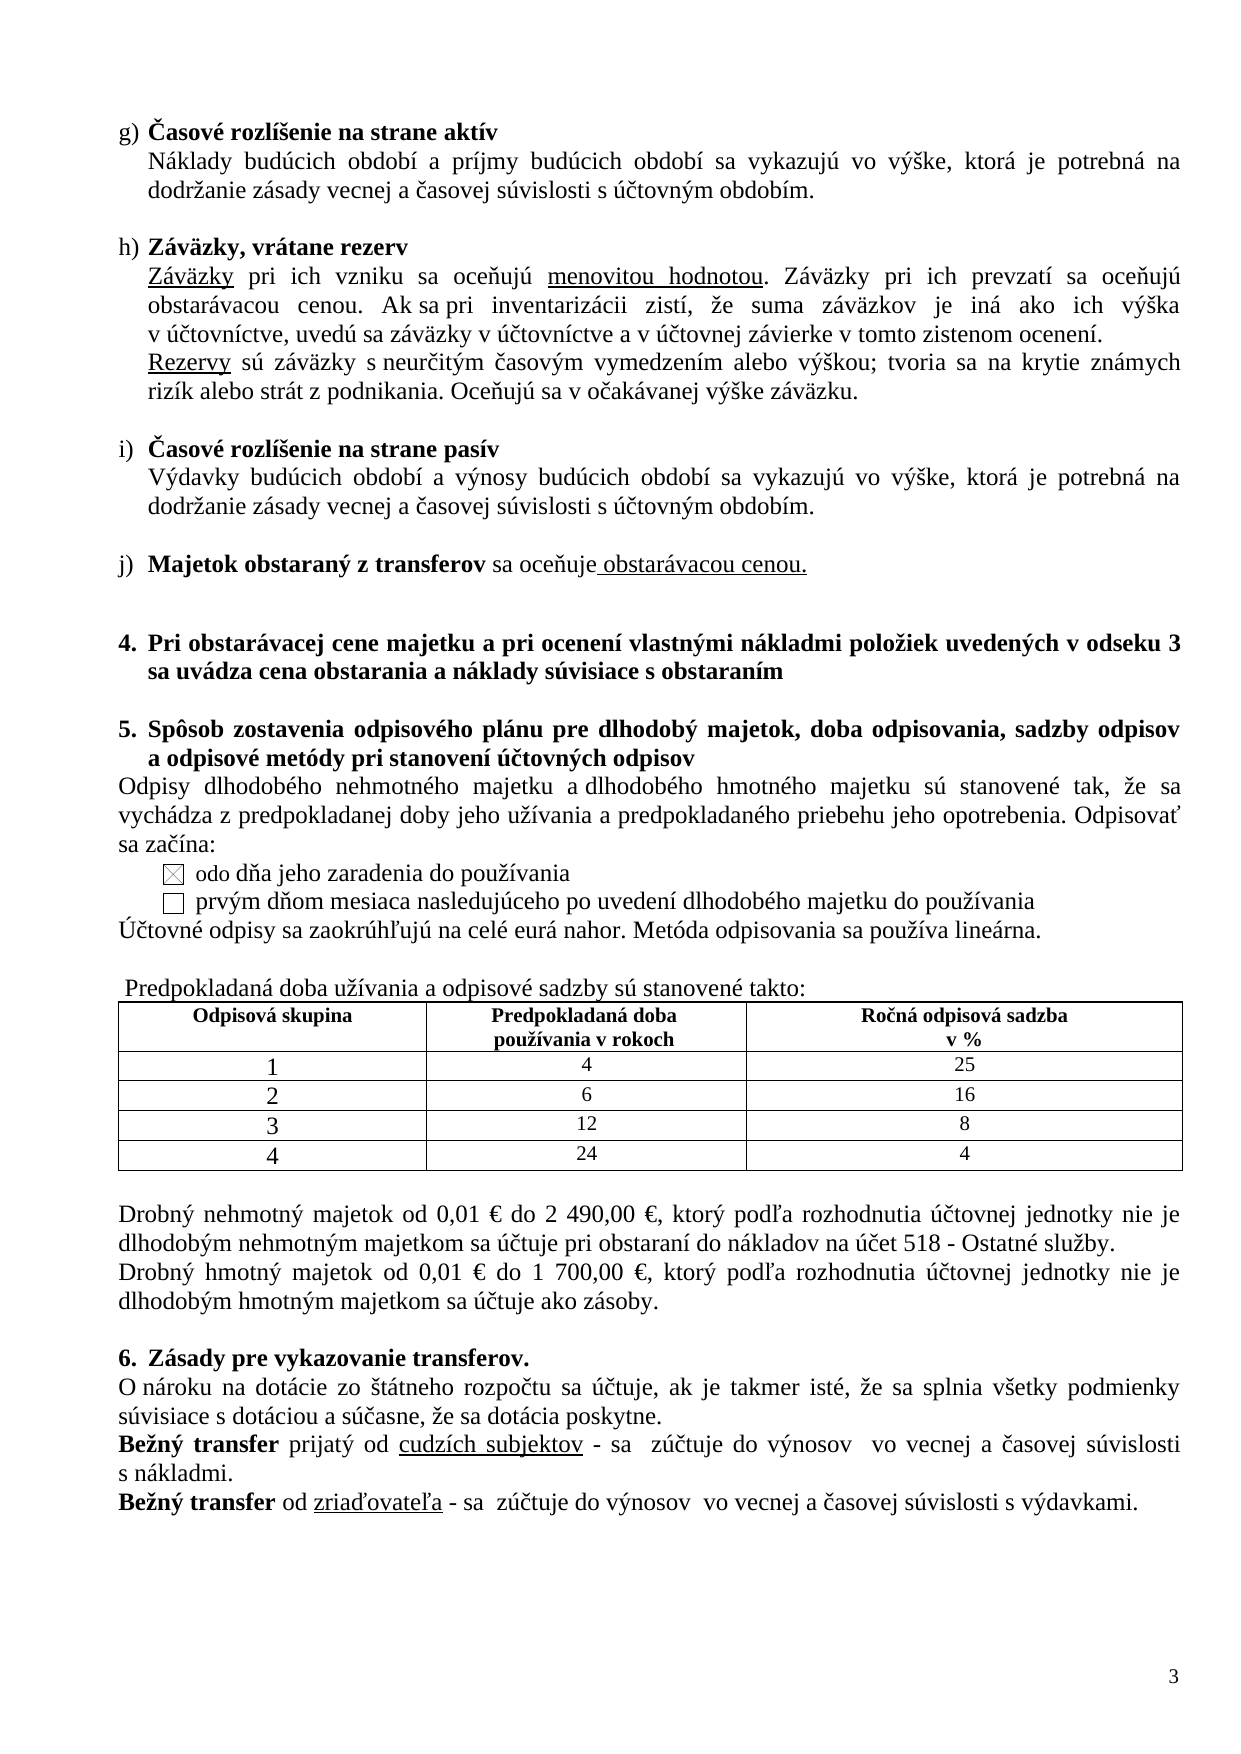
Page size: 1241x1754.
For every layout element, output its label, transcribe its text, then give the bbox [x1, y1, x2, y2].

table_cell 1 [119, 1052, 426, 1080]
text Rezervy sú záväzky s neurčitým časovým vymedzením alebo výškou; tvoria sa na krytie známych rizík alebo strát z podnikania. Oceňujú sa v očakávanej výške záväzku. [148, 347, 1181, 405]
list Spôsob zostavenia odpisového plánu pre dlhodobý majetok, doba odpisovania, sadzby odpisov a odpisové metódy pri stanovení účtovných odpisov [118, 714, 1181, 771]
table_cell 6 [427, 1081, 746, 1110]
table_cell 8 [747, 1111, 1182, 1140]
table_cell 4 [747, 1141, 1182, 1170]
table_cell 25 [747, 1052, 1182, 1080]
text Náklady budúcich období a príjmy budúcich období sa vykazujú vo výške, ktorá je potrebná na dodržanie zásady vecnej a časovej súvislosti s účtovným obdobím. [148, 146, 1181, 204]
table_header Predpokladaná doba používania v rokoch [427, 1003, 746, 1051]
text Bežný transfer prijatý od cudzích subjektov - sa zúčtuje do výnosov vo vecnej a časovej súvislosti s nákladmi. [118, 1429, 1181, 1487]
text Záväzky pri ich vzniku sa oceňujú menovitou hodnotou. Záväzky pri ich prevzatí sa oceňujú obstarávacou cenou. Ak sa pri inventarizácii zistí, že suma záväzkov je iná ako ich výška v účtovníctve, uvedú sa záväzky v účtovníctve a v účtovnej závierke v tomto zistenom ocenení. [148, 261, 1181, 347]
table_cell 4 [427, 1052, 746, 1080]
table_header Odpisová skupina [119, 1003, 426, 1051]
list Záväzky, vrátane rezerv [118, 232, 1181, 261]
text Bežný transfer od zriaďovateľa - sa zúčtuje do výnosov vo vecnej a časovej súvislosti s výdavkami. [118, 1487, 1181, 1516]
text Odpisy dlhodobého nehmotného majetku a dlhodobého hmotného majetku sú stanovené tak, že sa vychádza z predpokladanej doby jeho užívania a predpokladaného priebehu jeho opotrebenia. Odpisovať sa začína: [118, 771, 1181, 858]
list Časové rozlíšenie na strane pasív [118, 434, 1181, 462]
list Pri obstarávacej cene majetku a pri ocenení vlastnými nákladmi položiek uvedených v odseku 3 sa uvádza cena obstarania a náklady súvisiace s obstaraním [118, 628, 1181, 685]
text prvým dňom mesiaca nasledujúceho po uvedení dlhodobého majetku do používania [162, 886, 1181, 915]
text Účtovné odpisy sa zaokrúhľujú na celé eurá nahor. Metóda odpisovania sa používa lineárna. [118, 915, 1181, 944]
table_cell 4 [119, 1141, 426, 1170]
table_cell 3 [119, 1111, 426, 1140]
text odo dňa jeho zaradenia do používania [162, 858, 1181, 886]
table_cell 16 [747, 1081, 1182, 1110]
text Drobný hmotný majetok od 0,01 € do 1 700,00 €, ktorý podľa rozhodnutia účtovnej jednotky nie je dlhodobým hmotným majetkom sa účtuje ako zásoby. [118, 1257, 1181, 1314]
list Zásady pre vykazovanie transferov. [118, 1343, 1181, 1372]
list Časové rozlíšenie na strane aktív [118, 117, 1181, 146]
table_cell 24 [427, 1141, 746, 1170]
table_cell 2 [119, 1081, 426, 1110]
text Výdavky budúcich období a výnosy budúcich období sa vykazujú vo výške, ktorá je potrebná na dodržanie zásady vecnej a časovej súvislosti s účtovným obdobím. [148, 462, 1181, 520]
text Drobný nehmotný majetok od 0,01 € do 2 490,00 €, ktorý podľa rozhodnutia účtovnej jednotky nie je dlhodobým nehmotným majetkom sa účtuje pri obstaraní do nákladov na účet 518 - Ostatné služby. [118, 1199, 1181, 1257]
text O nároku na dotácie zo štátneho rozpočtu sa účtuje, ak je takmer isté, že sa splnia všetky podmienky súvisiace s dotáciou a súčasne, že sa dotácia poskytne. [118, 1372, 1181, 1429]
table_cell 12 [427, 1111, 746, 1140]
text Predpokladaná doba užívania a odpisové sadzby sú stanovené takto: [118, 973, 1181, 1001]
table_header Ročná odpisová sadzba v % [747, 1003, 1182, 1051]
list Majetok obstaraný z transferov sa oceňuje obstarávacou cenou. [118, 549, 1181, 577]
